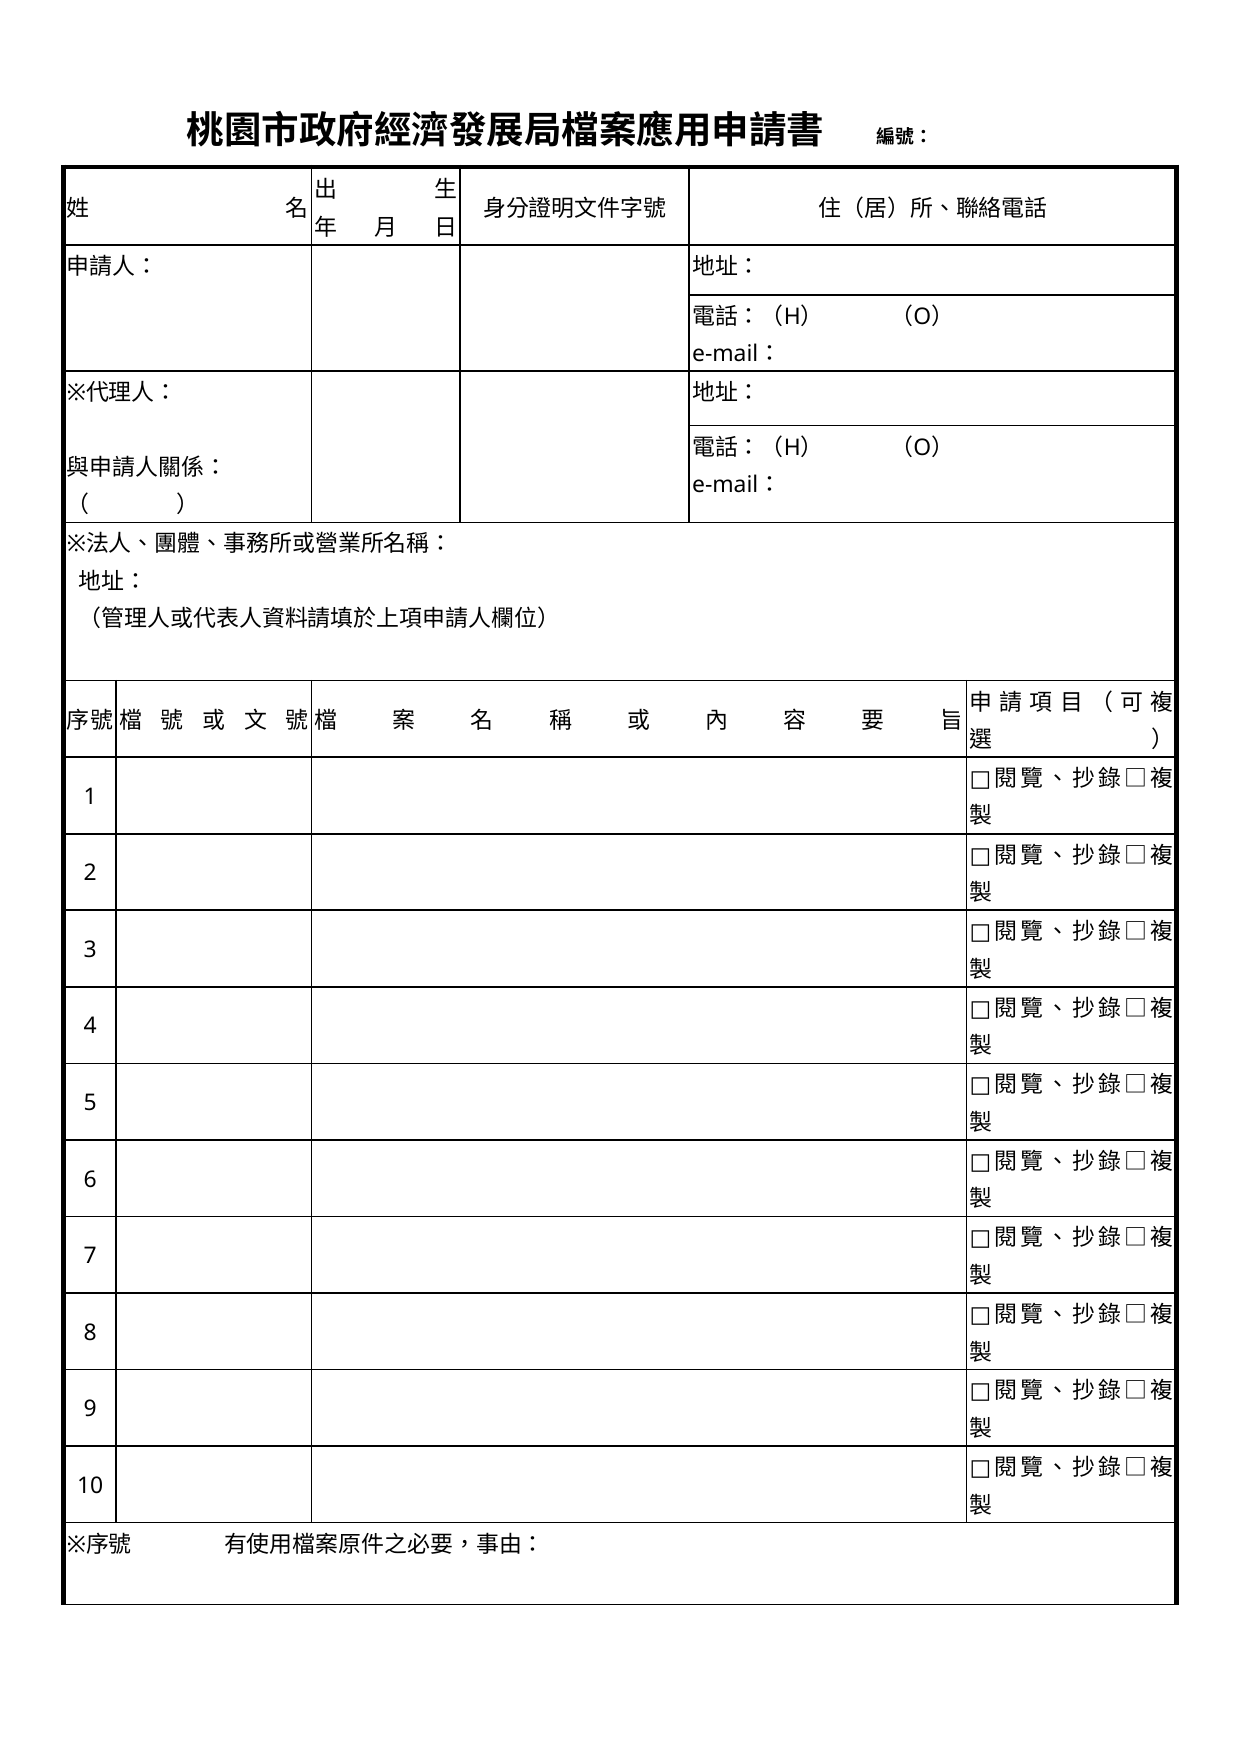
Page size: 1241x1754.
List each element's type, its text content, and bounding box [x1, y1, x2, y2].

table_cell ※法人、團體、事務所或營業所名稱： 地址： （管理人或代表人資料請填於上項申請人欄位） [66, 523, 1174, 680]
table_cell 序號 [66, 681, 115, 756]
table_cell □閱覽、抄錄□複製 [967, 758, 1174, 833]
table_cell [117, 1294, 311, 1369]
table_cell [117, 1141, 311, 1216]
table_cell 6 [66, 1141, 115, 1216]
table_cell [117, 1370, 311, 1445]
table_cell 4 [66, 988, 115, 1062]
table_cell 檔號或文號 [117, 681, 311, 756]
table_cell □閱覽、抄錄□複製 [967, 911, 1174, 986]
table_cell □閱覽、抄錄□複製 [967, 1141, 1174, 1216]
table_cell 檔案名稱或內容要旨 [312, 681, 966, 756]
table_cell [117, 1447, 311, 1522]
table_cell [312, 1064, 966, 1139]
table_cell □閱覽、抄錄□複製 [967, 1064, 1174, 1139]
table_header 桃園市政府經濟發展局檔案應用申請書 編號： [64, 90, 1177, 164]
table_cell [312, 1217, 966, 1292]
table_cell 1 [66, 758, 115, 833]
table_cell 地址： [690, 372, 1174, 425]
table_cell [312, 1294, 966, 1369]
table_cell [312, 835, 966, 909]
table_cell [117, 758, 311, 833]
table_cell □閱覽、抄錄□複製 [967, 835, 1174, 909]
table_cell 5 [66, 1064, 115, 1139]
table_cell 2 [66, 835, 115, 909]
table_cell ※代理人： 與申請人關係： （ ） [66, 372, 311, 522]
table_cell [312, 988, 966, 1062]
table_cell 8 [66, 1294, 115, 1369]
table_cell [312, 1447, 966, 1522]
table_cell [312, 372, 459, 522]
table_cell [461, 246, 688, 370]
table_cell 住（居）所、聯絡電話 [690, 169, 1174, 244]
table_cell 10 [66, 1447, 115, 1522]
table_cell 地址： [690, 246, 1174, 294]
table_cell [117, 911, 311, 986]
table_cell [117, 835, 311, 909]
table_cell □閱覽、抄錄□複製 [967, 1294, 1174, 1369]
table_cell [312, 246, 459, 370]
table_cell [312, 1141, 966, 1216]
table_cell 申請項目（可複選） [967, 681, 1174, 756]
table_cell 出生 年月日 [312, 169, 459, 244]
table_cell 申請人： [66, 246, 311, 370]
table_cell [312, 1370, 966, 1445]
table_cell [117, 988, 311, 1062]
table_cell [312, 911, 966, 986]
table_cell 電話：（H） （O） e-mail： [690, 296, 1174, 370]
table_cell 姓名 [66, 169, 311, 244]
table_cell [461, 372, 688, 522]
table_cell 電話：（H） （O） e-mail： [690, 426, 1174, 522]
table_cell 7 [66, 1217, 115, 1292]
table_cell [312, 758, 966, 833]
table_cell □閱覽、抄錄□複製 [967, 1370, 1174, 1445]
table_cell [117, 1064, 311, 1139]
table_cell □閱覽、抄錄□複製 [967, 1447, 1174, 1522]
table_cell 9 [66, 1370, 115, 1445]
table_cell ※序號 有使用檔案原件之必要，事由： [66, 1523, 1174, 1603]
table_cell □閱覽、抄錄□複製 [967, 1217, 1174, 1292]
table_cell 3 [66, 911, 115, 986]
table_cell □閱覽、抄錄□複製 [967, 988, 1174, 1062]
table_cell 身分證明文件字號 [461, 169, 688, 244]
table_cell [117, 1217, 311, 1292]
